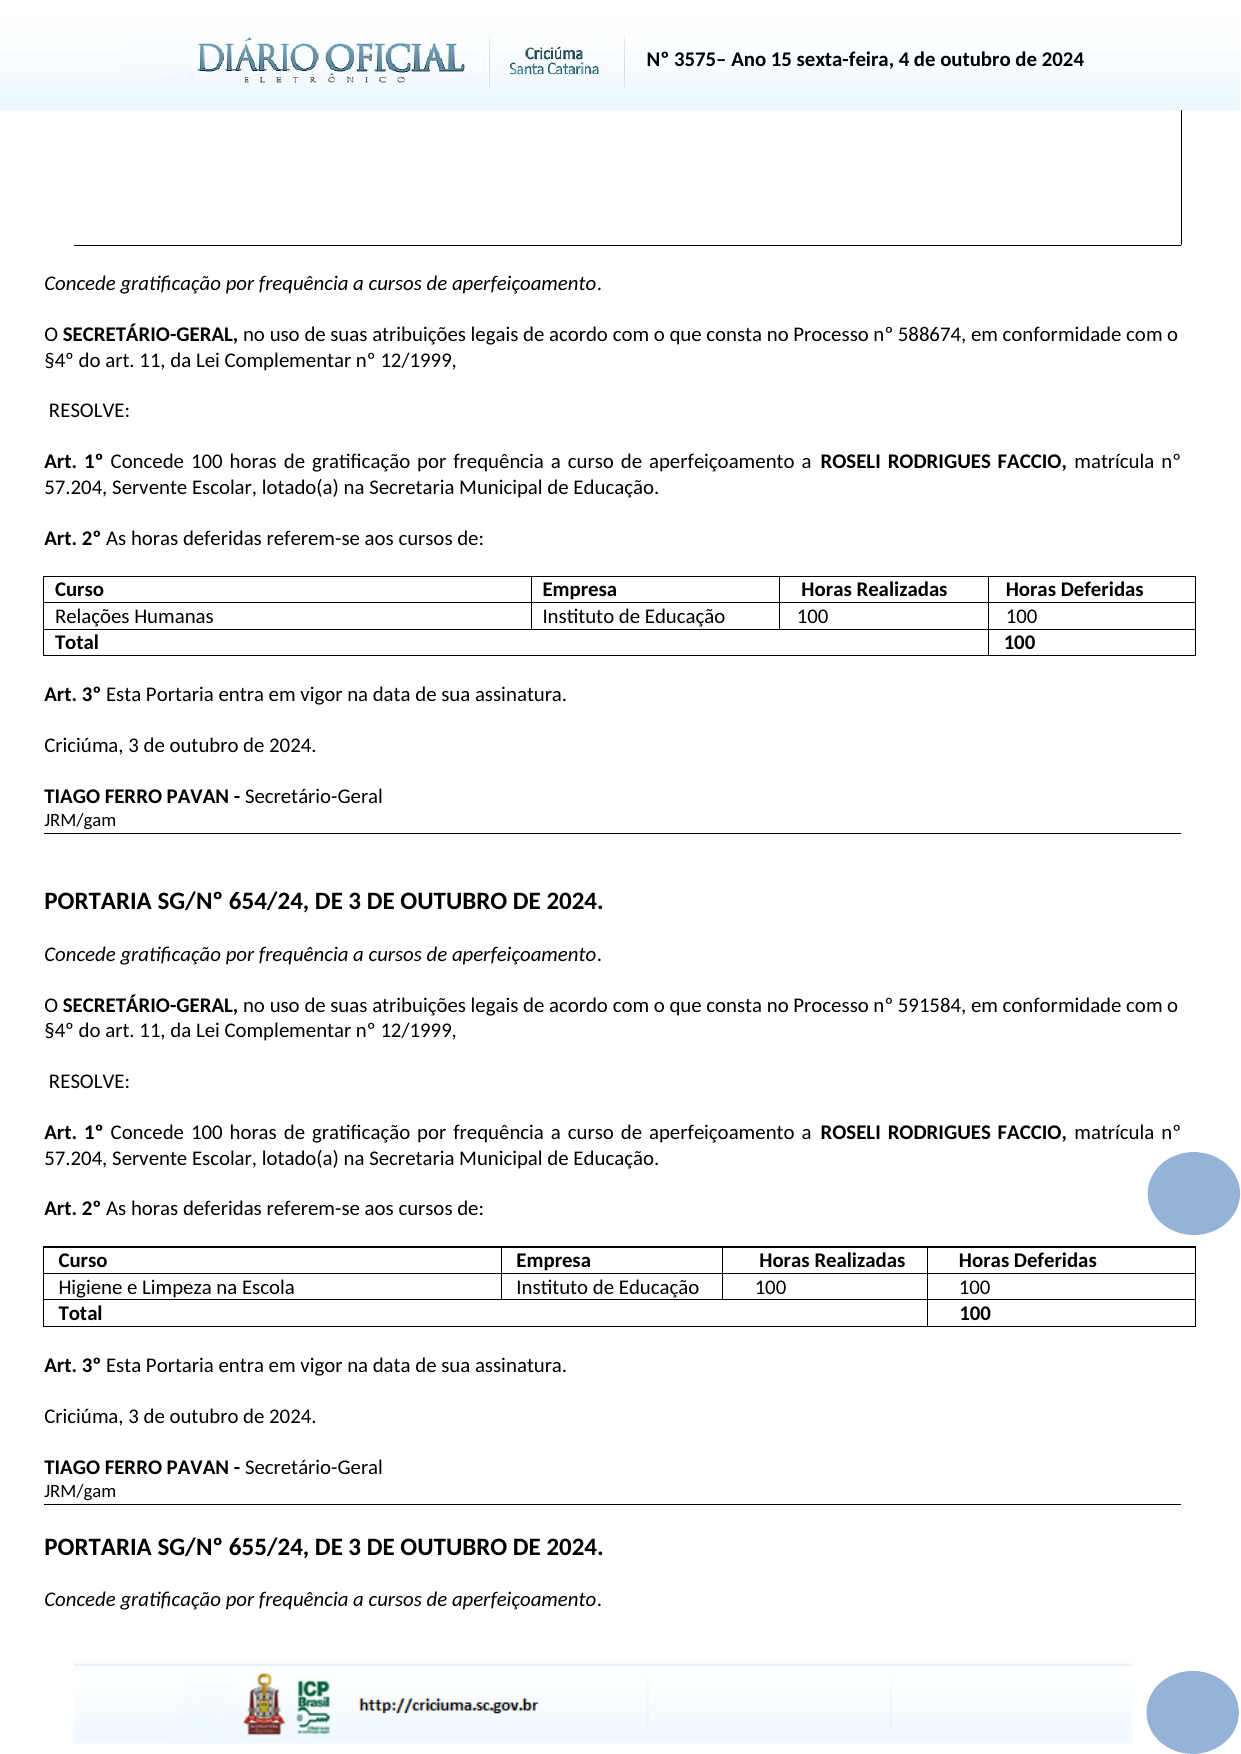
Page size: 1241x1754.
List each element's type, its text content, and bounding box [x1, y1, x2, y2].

text JRM/gam [44, 808, 1181, 833]
table_header Empresa [502, 1248, 722, 1273]
table_header Horas Realizadas [723, 1248, 927, 1273]
table_header Curso [44, 1248, 501, 1273]
table_header Curso [44, 577, 531, 602]
text TIAGO FERRO PAVAN - Secretário-Geral [44, 1454, 1181, 1479]
text PORTARIA SG/Nº 654/24, DE 3 DE OUTUBRO DE 2024. [44, 885, 1181, 916]
text PORTARIA SG/Nº 655/24, DE 3 DE OUTUBRO DE 2024. [44, 1531, 1181, 1561]
text JRM/gam [44, 1479, 1181, 1504]
table_cell 100 [989, 603, 1195, 628]
text Art. 3º Esta Portaria entra em vigor na data de sua assinatura. [44, 681, 1181, 707]
table_cell 100 [928, 1274, 1195, 1299]
table_cell 100 [780, 603, 988, 628]
table_cell Total [44, 1300, 927, 1326]
text TIAGO FERRO PAVAN - Secretário-Geral [44, 783, 1181, 808]
text Criciúma, 3 de outubro de 2024. [44, 1403, 1181, 1428]
table_cell Higiene e Limpeza na Escola [44, 1274, 501, 1299]
text Art. 3º Esta Portaria entra em vigor na data de sua assinatura. [44, 1352, 1181, 1378]
table_cell 100 [989, 630, 1195, 655]
table_header Horas Realizadas [780, 577, 988, 602]
table_cell Instituto de Educação [502, 1274, 722, 1299]
text Art. 1º Concede 100 horas de gratificação por frequência a curso de aperfeiçoamento a ROSELI RODRIGUES FACCIO, matrícula nº 57.204, Servente Escolar, lotado(a) na Secretaria Municipal de Educação. [44, 448, 1181, 499]
table_cell Relações Humanas [44, 603, 531, 628]
text RESOLVE: [44, 398, 1181, 423]
table_cell Instituto de Educação [532, 603, 779, 628]
table_cell 100 [928, 1300, 1195, 1326]
table_header Horas Deferidas [928, 1248, 1195, 1273]
text Concede gratificação por frequência a cursos de aperfeiçoamento. [44, 1587, 1181, 1612]
text Criciúma, 3 de outubro de 2024. [44, 732, 1181, 758]
text Art. 2º As horas deferidas referem-se aos cursos de: [44, 525, 1181, 550]
table_cell Total [44, 630, 988, 655]
table_header Horas Deferidas [989, 577, 1195, 602]
table_header Empresa [532, 577, 779, 602]
table_cell 100 [723, 1274, 927, 1299]
text Concede gratificação por frequência a cursos de aperfeiçoamento. [44, 941, 1181, 967]
text RESOLVE: [44, 1068, 1181, 1094]
text Art. 1º Concede 100 horas de gratificação por frequência a curso de aperfeiçoamento a ROSELI RODRIGUES FACCIO, matrícula nº 57.204, Servente Escolar, lotado(a) na Secretaria Municipal de Educação. [44, 1119, 1181, 1170]
text Art. 2º As horas deferidas referem-se aos cursos de: [44, 1196, 1158, 1221]
text Concede gratificação por frequência a cursos de aperfeiçoamento. [44, 271, 1181, 296]
text O SECRETÁRIO-GERAL, no uso de suas atribuições legais de acordo com o que consta no Processo nº 588674, em conformidade com o §4º do art. 11, da Lei Complementar nº 12/1999, [44, 321, 1181, 372]
text O SECRETÁRIO-GERAL, no uso de suas atribuições legais de acordo com o que consta no Processo nº 591584, em conformidade com o §4º do art. 11, da Lei Complementar nº 12/1999, [44, 992, 1181, 1043]
